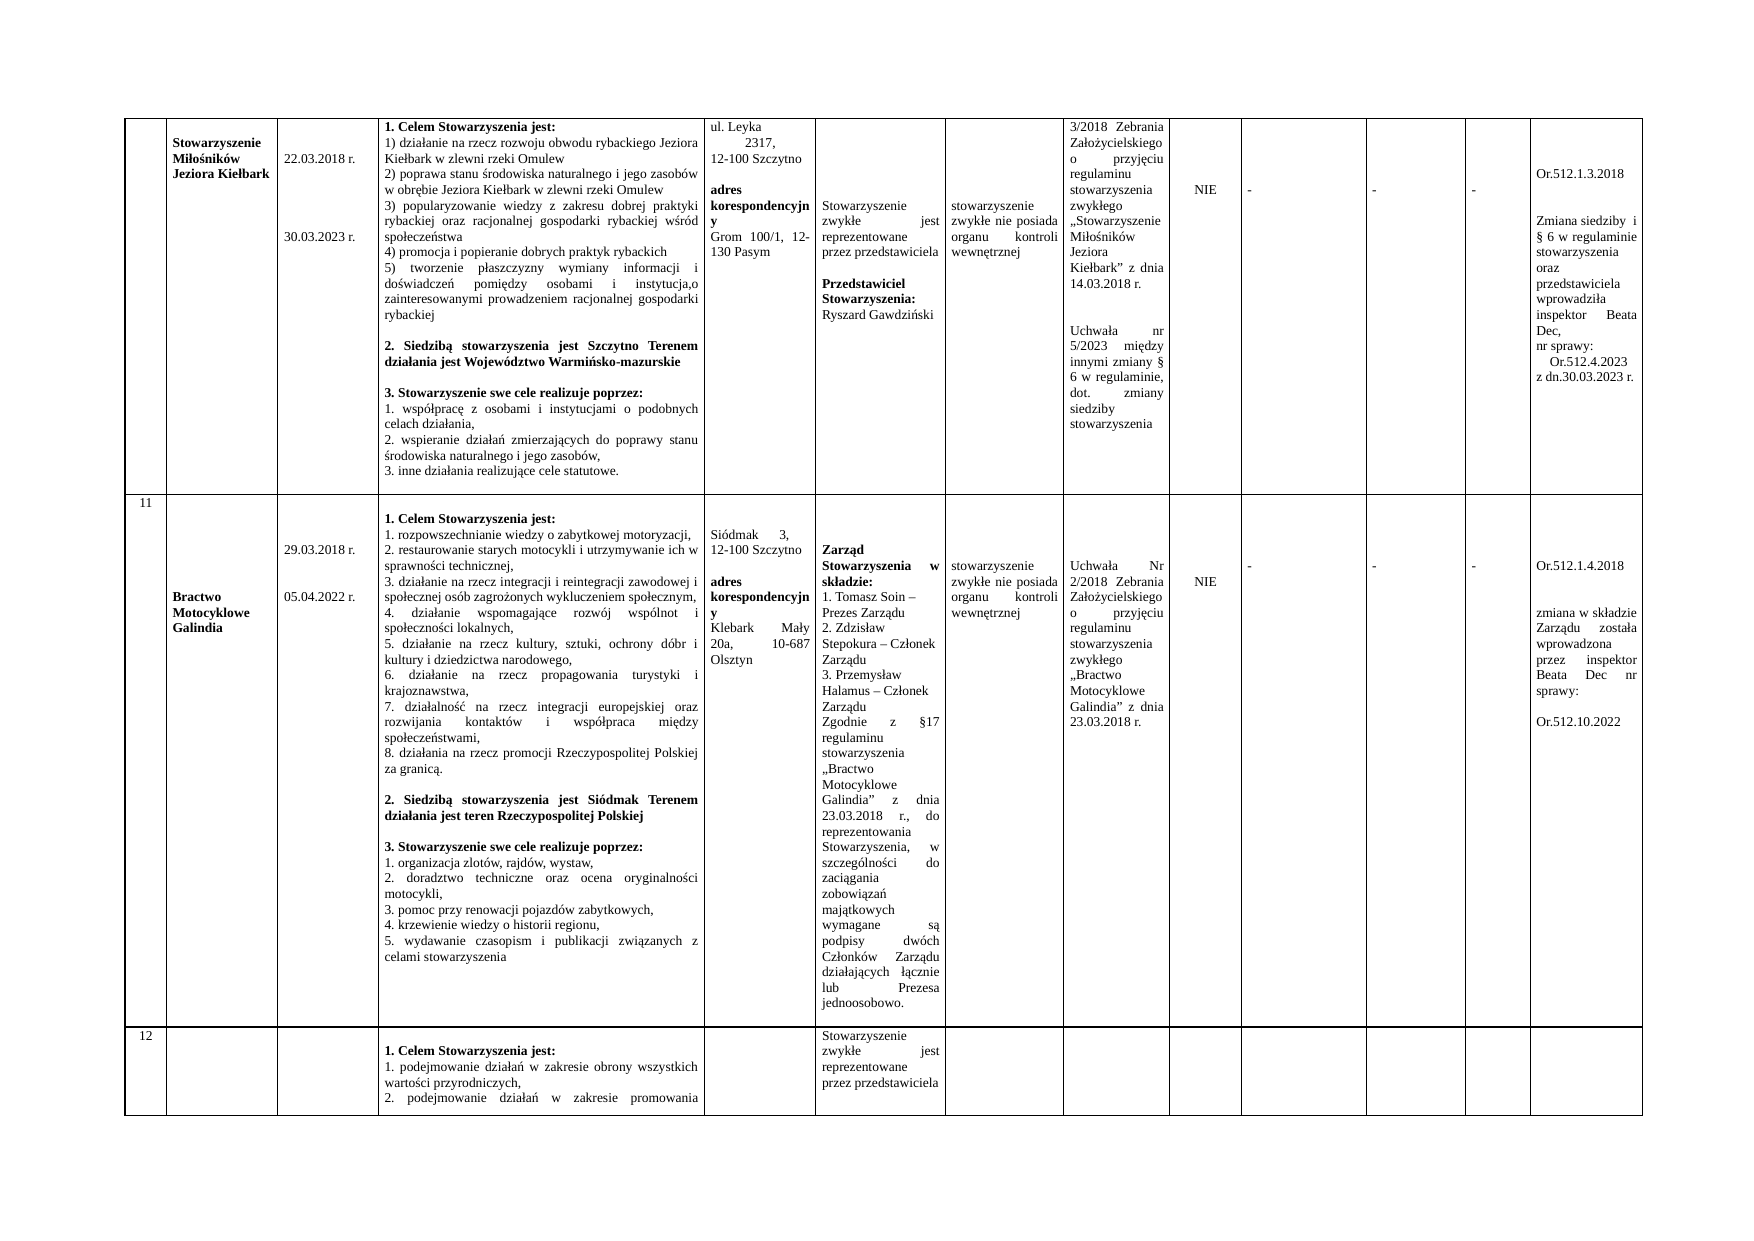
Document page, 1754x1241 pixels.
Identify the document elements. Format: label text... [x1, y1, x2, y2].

table_cell Siódmak 3, 12-100 Szczytno adres korespondencyjny Klebark Mały 20a, 10-687 Olsztyn [705, 495, 815, 1026]
table_cell 11 [126, 495, 166, 1026]
table_cell - [1466, 495, 1530, 1026]
table_cell [278, 1028, 378, 1115]
table_cell Uchwała Nr 2/2018 Zebrania Założycielskiego o przyjęciu regulaminu stowarzyszenia zwykłego „Bractwo Motocyklowe Galindia” z dnia 23.03.2018 r. [1064, 495, 1169, 1026]
table_cell 1. Celem Stowarzyszenia jest: 1) działanie na rzecz rozwoju obwodu rybackiego Jeziora Kiełbark w zlewni rzeki Omulew 2) poprawa stanu środowiska naturalnego i jego zasobów w obrębie Jeziora Kiełbark w zlewni rzeki Omulew 3) popularyzowanie wiedzy z zakresu dobrej praktyki rybackiej oraz racjonalnej gospodarki rybackiej wśród społeczeństwa 4) promocja i popieranie dobrych praktyk rybackich 5) tworzenie płaszczyzny wymiany informacji i doświadczeń pomiędzy osobami i instytucja,o zainteresowanymi prowadzeniem racjonalnej gospodarki rybackiej 2. Siedzibą stowarzyszenia jest Szczytno Terenem działania jest Województwo Warmińsko-mazurskie 3. Stowarzyszenie swe cele realizuje poprzez: 1. współpracę z osobami i instytucjami o podobnych celach działania, 2. wspieranie działań zmierzających do poprawy stanu środowiska naturalnego i jego zasobów, 3. inne działania realizujące cele statutowe. [379, 119, 704, 494]
table_cell NIE [1170, 495, 1241, 1026]
table_cell Bractwo Motocyklowe Galindia [167, 495, 277, 1026]
table_cell [946, 1028, 1063, 1115]
table_cell - [1466, 119, 1530, 494]
table_cell - [1242, 495, 1366, 1026]
table_cell stowarzyszenie zwykłe nie posiada organu kontroli wewnętrznej [946, 119, 1063, 494]
table_cell [126, 119, 166, 494]
table_cell 12 [126, 1028, 166, 1115]
table_cell Or.512.1.3.2018 Zmiana siedziby i § 6 w regulaminie stowarzyszenia oraz przedstawiciela wprowadziła inspektor Beata Dec, nr sprawy: Or.512.4.2023 z dn.30.03.2023 r. [1531, 119, 1642, 494]
table_cell [1064, 1028, 1169, 1115]
table_cell 3/2018 Zebrania Założycielskiego o przyjęciu regulaminu stowarzyszenia zwykłego „Stowarzyszenie Miłośników Jeziora Kiełbark” z dnia 14.03.2018 r. Uchwała nr 5/2023 między innymi zmiany § 6 w regulaminie, dot. zmiany siedziby stowarzyszenia [1064, 119, 1169, 494]
table_cell [167, 1028, 277, 1115]
table_cell [705, 1028, 815, 1115]
table_cell [1531, 1028, 1642, 1115]
table_cell 1. Celem Stowarzyszenia jest: 1. rozpowszechnianie wiedzy o zabytkowej motoryzacji, 2. restaurowanie starych motocykli i utrzymywanie ich w sprawności technicznej, 3. działanie na rzecz integracji i reintegracji zawodowej i społecznej osób zagrożonych wykluczeniem społecznym, 4. działanie wspomagające rozwój wspólnot i społeczności lokalnych, 5. działanie na rzecz kultury, sztuki, ochrony dóbr i kultury i dziedzictwa narodowego, 6. działanie na rzecz propagowania turystyki i krajoznawstwa, 7. działalność na rzecz integracji europejskiej oraz rozwijania kontaktów i współpraca między społeczeństwami, 8. działania na rzecz promocji Rzeczypospolitej Polskiej za granicą. 2. Siedzibą stowarzyszenia jest Siódmak Terenem działania jest teren Rzeczypospolitej Polskiej 3. Stowarzyszenie swe cele realizuje poprzez: 1. organizacja zlotów, rajdów, wystaw, 2. doradztwo techniczne oraz ocena oryginalności motocykli, 3. pomoc przy renowacji pojazdów zabytkowych, 4. krzewienie wiedzy o historii regionu, 5. wydawanie czasopism i publikacji związanych z celami stowarzyszenia [379, 495, 704, 1026]
table_cell 29.03.2018 r. 05.04.2022 r. [278, 495, 378, 1026]
table_cell 1. Celem Stowarzyszenia jest: 1. podejmowanie działań w zakresie obrony wszystkich wartości przyrodniczych, 2. podejmowanie działań w zakresie promowania [379, 1028, 704, 1115]
table_cell Stowarzyszenie zwykłe jest reprezentowane przez przedstawiciela [816, 1028, 945, 1115]
table_cell - [1466, 1028, 1530, 1115]
table_cell - [1367, 119, 1465, 494]
table_cell - [1367, 495, 1465, 1026]
table_cell Stowarzyszenie zwykłe jest reprezentowane przez przedstawiciela Przedstawiciel Stowarzyszenia: Ryszard Gawdziński [816, 119, 945, 494]
table_cell 22.03.2018 r. 30.03.2023 r. [278, 119, 378, 494]
table_cell Or.512.1.4.2018 zmiana w składzie Zarządu została wprowadzona przez inspektor Beata Dec nr sprawy: Or.512.10.2022 [1531, 495, 1642, 1026]
table_cell stowarzyszenie zwykłe nie posiada organu kontroli wewnętrznej [946, 495, 1063, 1026]
table_cell Stowarzyszenie Miłośników Jeziora Kiełbark [167, 119, 277, 494]
table_cell NIE [1170, 119, 1241, 494]
table_cell - [1242, 1028, 1366, 1115]
table_cell - [1242, 119, 1366, 494]
table_cell ul. Leyka 2317, 12-100 Szczytno adres korespondencyjny Grom 100/1, 12-130 Pasym [705, 119, 815, 494]
table_cell [1170, 1028, 1241, 1115]
table_cell Zarząd Stowarzyszenia w składzie: 1. Tomasz Soin – Prezes Zarządu 2. Zdzisław Stepokura – Członek Zarządu 3. Przemysław Halamus – Członek Zarządu Zgodnie z §17 regulaminu stowarzyszenia „Bractwo Motocyklowe Galindia” z dnia 23.03.2018 r., do reprezentowania Stowarzyszenia, w szczególności do zaciągania zobowiązań majątkowych wymagane są podpisy dwóch Członków Zarządu działających łącznie lub Prezesa jednoosobowo. [816, 495, 945, 1026]
table_cell - [1367, 1028, 1465, 1115]
